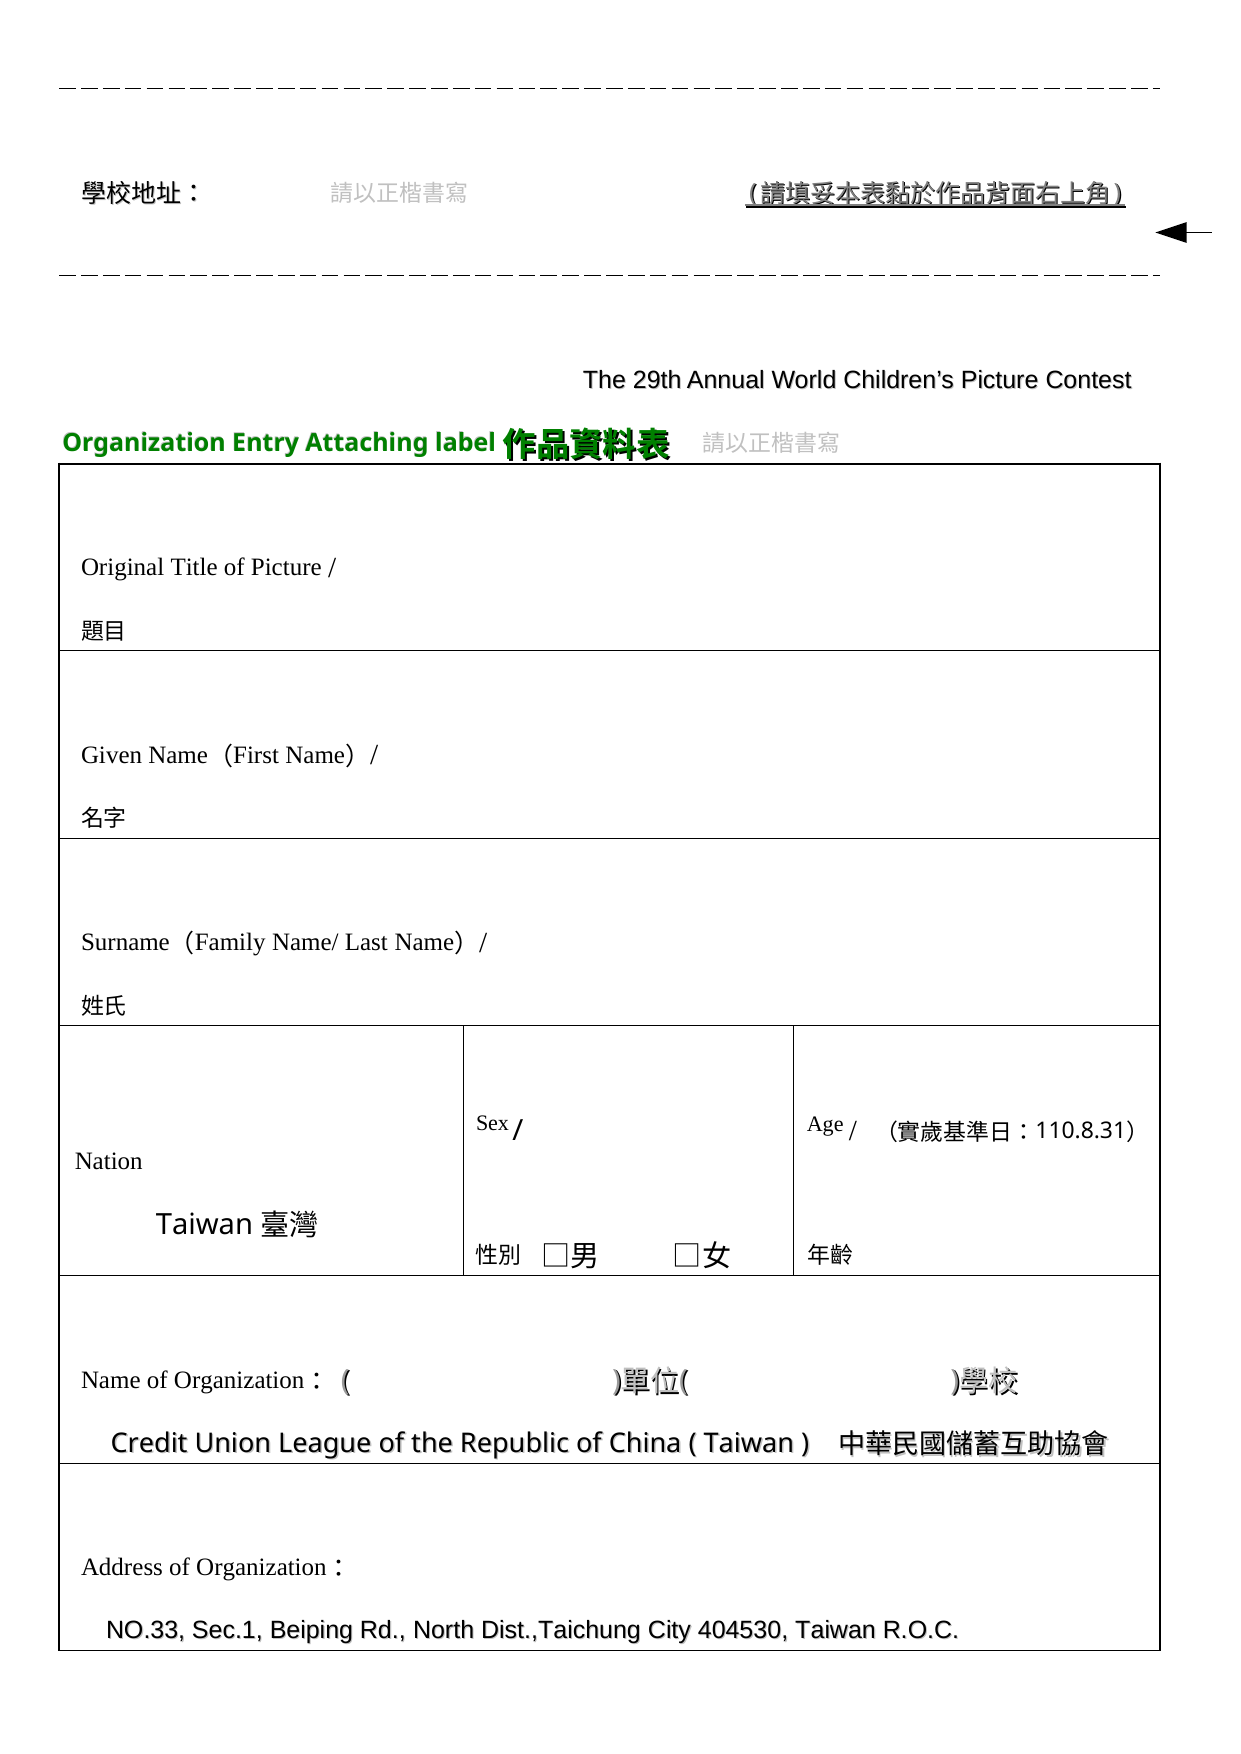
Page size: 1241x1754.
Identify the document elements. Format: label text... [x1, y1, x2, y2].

table_cell Name of Organization： ( )單位( )學校 Credit Union League of the Republic of China ( Taiwan ) 中華民國儲蓄互助協會 [60, 1276, 1159, 1462]
table_cell The 29th Annual World Children’s Picture Contest Organization Entry Attaching label 作品資料表 請以正楷書寫 [59, 275, 1160, 462]
table_cell Age / （實歲基準日：110.8.31） 年齡 [794, 1026, 1159, 1275]
table_cell Sex/ 性別 □男 □女 [464, 1026, 793, 1275]
table_cell Given Name（First Name）/ 名字 [60, 651, 1159, 837]
table_cell 就讀學校： ( 校名 ) 班別(6月就讀)： 年 班 學校地址： 請以正楷書寫 (請填妥本表黏於作品背面右上角) [59, 88, 1160, 275]
table_cell Surname（Family Name/ Last Name）/ 姓氏 [60, 839, 1159, 1025]
table_cell Address of Organization： NO.33, Sec.1, Beiping Rd., North Dist.,Taichung City 404530, Taiwan R.O.C. 404530臺中市北區北平路一段33號 TEL：886-4-2291 7272 FAX：886-4-2296 9443 e-mail： culroc@culroc.org.tw [60, 1464, 1159, 1650]
table_cell Original Title of Picture / 題目 [60, 465, 1159, 650]
table_cell Nation Taiwan 臺灣 [60, 1026, 463, 1275]
